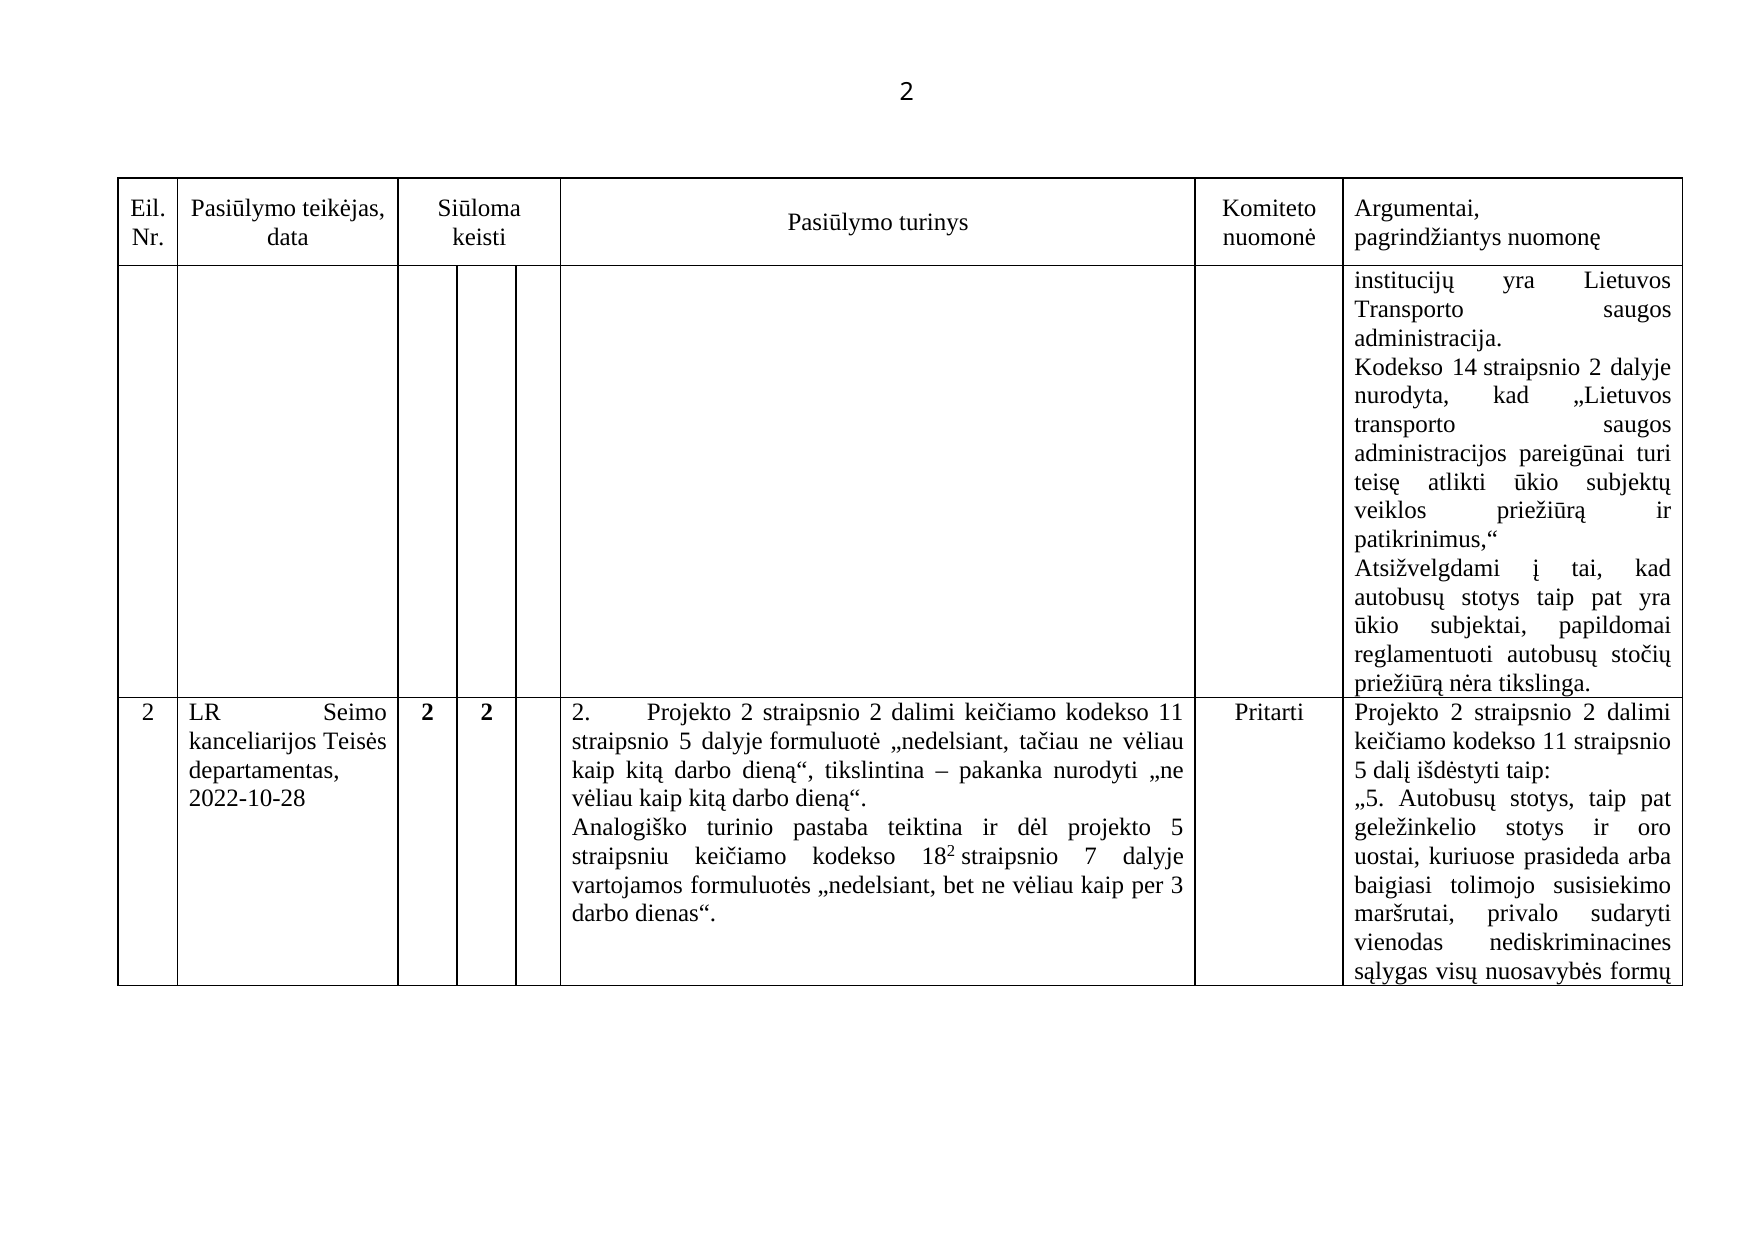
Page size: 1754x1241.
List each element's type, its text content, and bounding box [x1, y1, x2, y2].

table_cell [517, 266, 560, 697]
table_cell [517, 698, 560, 985]
table_header Komiteto nuomonė [1196, 179, 1342, 265]
table_cell [399, 266, 456, 697]
table_cell [458, 266, 515, 697]
table_cell 2 [458, 698, 515, 985]
table_header Pasiūlymo turinys [561, 179, 1194, 265]
table_cell 2. Projekto 2 straipsnio 2 dalimi keičiamo kodekso 11 straipsnio 5 dalyje formuluotė „nedelsiant, tačiau ne vėliau kaip kitą darbo dieną“, tikslintina – pakanka nurodyti „ne vėliau kaip kitą darbo dieną“. Analogiško turinio pastaba teiktina ir dėl projekto 5 straipsniu keičiamo kodekso 182 straipsnio 7 dalyje vartojamos formuluotės „nedelsiant, bet ne vėliau kaip per 3 darbo dienas“. [561, 698, 1194, 985]
table_cell [1196, 266, 1342, 697]
table_cell [178, 266, 397, 697]
table_cell 2 [119, 698, 177, 985]
table_cell institucijų yra Lietuvos Transporto saugos administracija. Kodekso 14 straipsnio 2 dalyje nurodyta, kad „Lietuvos transporto saugos administracijos pareigūnai turi teisę atlikti ūkio subjektų veiklos priežiūrą ir patikrinimus,“ Atsižvelgdami į tai, kad autobusų stotys taip pat yra ūkio subjektai, papildomai reglamentuoti autobusų stočių priežiūrą nėra tikslinga. [1344, 266, 1682, 697]
table_header Argumentai, pagrindžiantys nuomonę [1344, 179, 1682, 265]
table_header Pasiūlymo teikėjas, data [178, 179, 397, 265]
table_cell [119, 266, 177, 697]
table_cell Projekto 2 straipsnio 2 dalimi keičiamo kodekso 11 straipsnio 5 dalį išdėstyti taip: „5. Autobusų stotys, taip pat geležinkelio stotys ir oro uostai, kuriuose prasideda arba baigiasi tolimojo susisiekimo maršrutai, privalo sudaryti vienodas nediskriminacines sąlygas visų nuosavybės formų [1344, 698, 1682, 985]
table_header Eil. Nr. [119, 179, 177, 265]
table_header Siūloma keisti [399, 179, 560, 265]
table_cell 2 [399, 698, 456, 985]
table_cell LR Seimo kanceliarijos Teisės departamentas, 2022-10-28 [178, 698, 397, 985]
table_cell [561, 266, 1194, 697]
table_cell Pritarti [1196, 698, 1342, 985]
